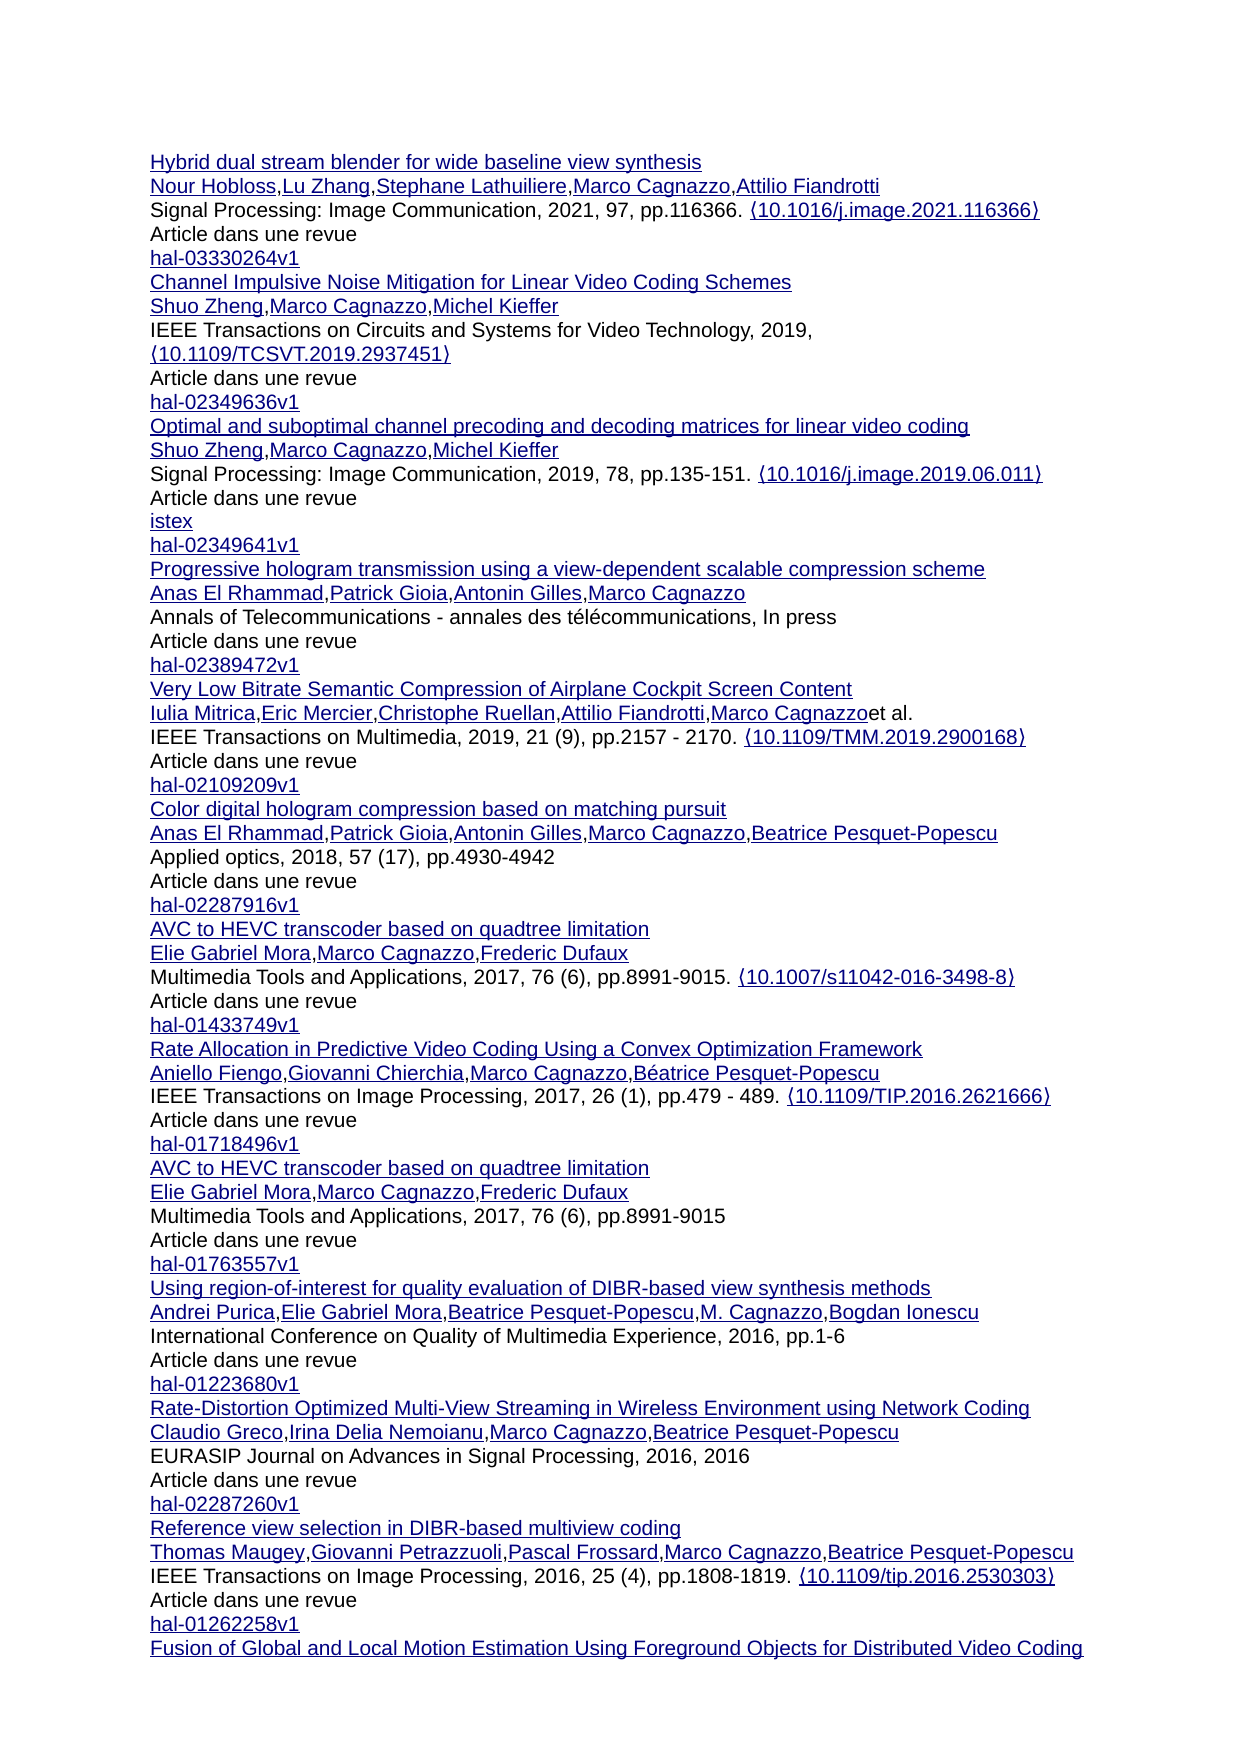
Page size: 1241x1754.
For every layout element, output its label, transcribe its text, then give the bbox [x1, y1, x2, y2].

table_cell Progressive hologram transmission using a view-dependent scalable compression scheme Anas El Rhammad,Patrick Gioia,Antonin Gilles,Marco Cagnazzo Annals of Telecommunications - annales des télécommunications, In press Article dans une revue hal-02389472v1 [150, 557, 1090, 677]
table_cell Using region-of-interest for quality evaluation of DIBR-based view synthesis methods Andrei Purica,Elie Gabriel Mora,Beatrice Pesquet-Popescu,M. Cagnazzo,Bogdan Ionescu International Conference on Quality of Multimedia Experience, 2016, pp.1-6 Article dans une revue hal-01223680v1 [150, 1276, 1090, 1396]
table_cell Rate-Distortion Optimized Multi-View Streaming in Wireless Environment using Network Coding Claudio Greco,Irina Delia Nemoianu,Marco Cagnazzo,Beatrice Pesquet-Popescu EURASIP Journal on Advances in Signal Processing, 2016, 2016 Article dans une revue hal-02287260v1 [150, 1396, 1090, 1516]
table_cell Reference view selection in DIBR-based multiview coding Thomas Maugey,Giovanni Petrazzuoli,Pascal Frossard,Marco Cagnazzo,Beatrice Pesquet-Popescu IEEE Transactions on Image Processing, 2016, 25 (4), pp.1808-1819. ⟨10.1109/tip.2016.2530303⟩ Article dans une revue hal-01262258v1 [150, 1516, 1090, 1635]
table_cell Rate Allocation in Predictive Video Coding Using a Convex Optimization Framework Aniello Fiengo,Giovanni Chierchia,Marco Cagnazzo,Béatrice Pesquet-Popescu IEEE Transactions on Image Processing, 2017, 26 (1), pp.479 - 489. ⟨10.1109/TIP.2016.2621666⟩ Article dans une revue hal-01718496v1 [150, 1036, 1090, 1156]
table_cell Very Low Bitrate Semantic Compression of Airplane Cockpit Screen Content Iulia Mitrica,Eric Mercier,Christophe Ruellan,Attilio Fiandrotti,Marco Cagnazzoet al. IEEE Transactions on Multimedia, 2019, 21 (9), pp.2157 - 2170. ⟨10.1109/TMM.2019.2900168⟩ Article dans une revue hal-02109209v1 [150, 677, 1090, 797]
table_cell Hybrid dual stream blender for wide baseline view synthesis Nour Hobloss,Lu Zhang,Stephane Lathuiliere,Marco Cagnazzo,Attilio Fiandrotti Signal Processing: Image Communication, 2021, 97, pp.116366. ⟨10.1016/j.image.2021.116366⟩ Article dans une revue hal-03330264v1 [150, 150, 1090, 270]
table_cell AVC to HEVC transcoder based on quadtree limitation Elie Gabriel Mora,Marco Cagnazzo,Frederic Dufaux Multimedia Tools and Applications, 2017, 76 (6), pp.8991-9015. ⟨10.1007/s11042-016-3498-8⟩ Article dans une revue hal-01433749v1 [150, 917, 1090, 1036]
table_cell Optimal and suboptimal channel precoding and decoding matrices for linear video coding Shuo Zheng,Marco Cagnazzo,Michel Kieffer Signal Processing: Image Communication, 2019, 78, pp.135-151. ⟨10.1016/j.image.2019.06.011⟩ Article dans une revue istex hal-02349641v1 [150, 414, 1090, 557]
table_cell Color digital hologram compression based on matching pursuit Anas El Rhammad,Patrick Gioia,Antonin Gilles,Marco Cagnazzo,Beatrice Pesquet-Popescu Applied optics, 2018, 57 (17), pp.4930-4942 Article dans une revue hal-02287916v1 [150, 797, 1090, 917]
table_cell Channel Impulsive Noise Mitigation for Linear Video Coding Schemes Shuo Zheng,Marco Cagnazzo,Michel Kieffer IEEE Transactions on Circuits and Systems for Video Technology, 2019, ⟨10.1109/TCSVT.2019.2937451⟩ Article dans une revue hal-02349636v1 [150, 270, 1090, 413]
table_cell AVC to HEVC transcoder based on quadtree limitation Elie Gabriel Mora,Marco Cagnazzo,Frederic Dufaux Multimedia Tools and Applications, 2017, 76 (6), pp.8991-9015 Article dans une revue hal-01763557v1 [150, 1156, 1090, 1276]
table_cell Fusion of Global and Local Motion Estimation Using Foreground Objects for Distributed Video Coding [150, 1635, 1090, 1659]
